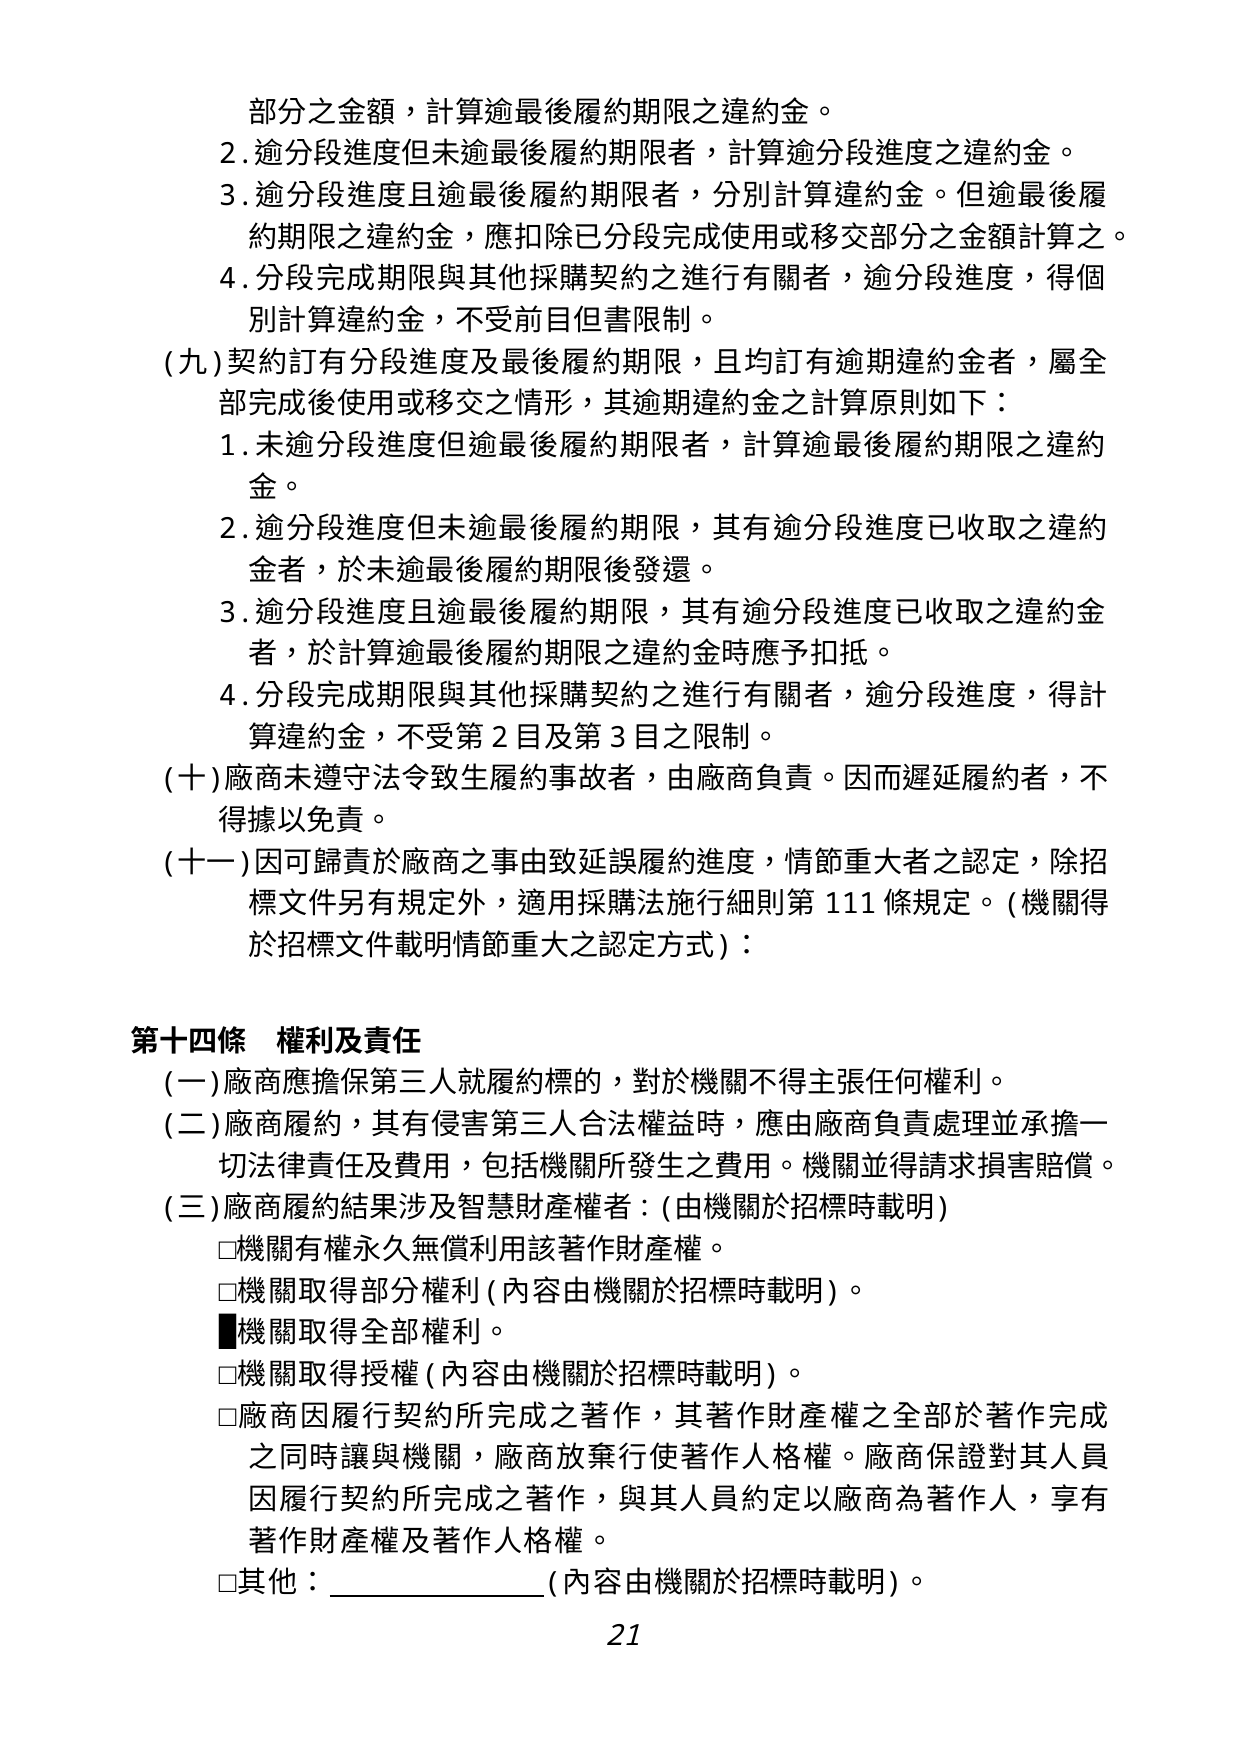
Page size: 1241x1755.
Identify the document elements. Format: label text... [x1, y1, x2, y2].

text 3.逾分段進度且逾最後履約期限者，分別計算違約金。但逾最後履約期限之違約金，應扣除已分段完成使用或移交部分之金額計算之。 [218, 172, 1108, 255]
text (九)契約訂有分段進度及最後履約期限，且均訂有逾期違約金者，屬全部完成後使用或移交之情形，其逾期違約金之計算原則如下： [159, 339, 1110, 422]
text (一)廠商應擔保第三人就履約標的，對於機關不得主張任何權利。 [159, 1059, 1110, 1101]
text (十)廠商未遵守法令致生履約事故者，由廠商負責。因而遲延履約者，不得據以免責。 [159, 755, 1110, 839]
text □其他： (內容由機關於招標時載明)。 [218, 1559, 1110, 1601]
text (二)廠商履約，其有侵害第三人合法權益時，應由廠商負責處理並承擔一切法律責任及費用，包括機關所發生之費用。機關並得請求損害賠償。 [159, 1101, 1110, 1184]
text (十一)因可歸責於廠商之事由致延誤履約進度，情節重大者之認定，除招標文件另有規定外，適用採購法施行細則第111條規定。(機關得於招標文件載明情節重大之認定方式)： [159, 839, 1110, 964]
text 4.分段完成期限與其他採購契約之進行有關者，逾分段進度，得計算違約金，不受第2目及第3目之限制。 [218, 672, 1108, 755]
text 4.分段完成期限與其他採購契約之進行有關者，逾分段進度，得個別計算違約金，不受前目但書限制。 [218, 255, 1108, 339]
text □機關取得授權(內容由機關於招標時載明)。 [218, 1351, 1110, 1393]
text □廠商因履行契約所完成之著作，其著作財產權之全部於著作完成之同時讓與機關，廠商放棄行使著作人格權。廠商保證對其人員因履行契約所完成之著作，與其人員約定以廠商為著作人，享有著作財產權及著作人格權。 [218, 1393, 1110, 1559]
text 部分之金額，計算逾最後履約期限之違約金。 [218, 89, 1108, 130]
text (三)廠商履約結果涉及智慧財產權者：(由機關於招標時載明) [159, 1184, 1110, 1226]
text █機關取得全部權利。 [218, 1309, 1110, 1351]
text 2.逾分段進度但未逾最後履約期限者，計算逾分段進度之違約金。 [218, 130, 1108, 172]
text □機關取得部分權利(內容由機關於招標時載明)。 [218, 1268, 1110, 1309]
text 第十四條 權利及責任 [130, 1018, 1110, 1059]
text 2.逾分段進度但未逾最後履約期限，其有逾分段進度已收取之違約金者，於未逾最後履約期限後發還。 [218, 505, 1108, 589]
text 3.逾分段進度且逾最後履約期限，其有逾分段進度已收取之違約金者，於計算逾最後履約期限之違約金時應予扣抵。 [218, 589, 1108, 672]
text □機關有權永久無償利用該著作財產權。 [218, 1226, 1110, 1268]
text 1.未逾分段進度但逾最後履約期限者，計算逾最後履約期限之違約金。 [218, 422, 1108, 505]
